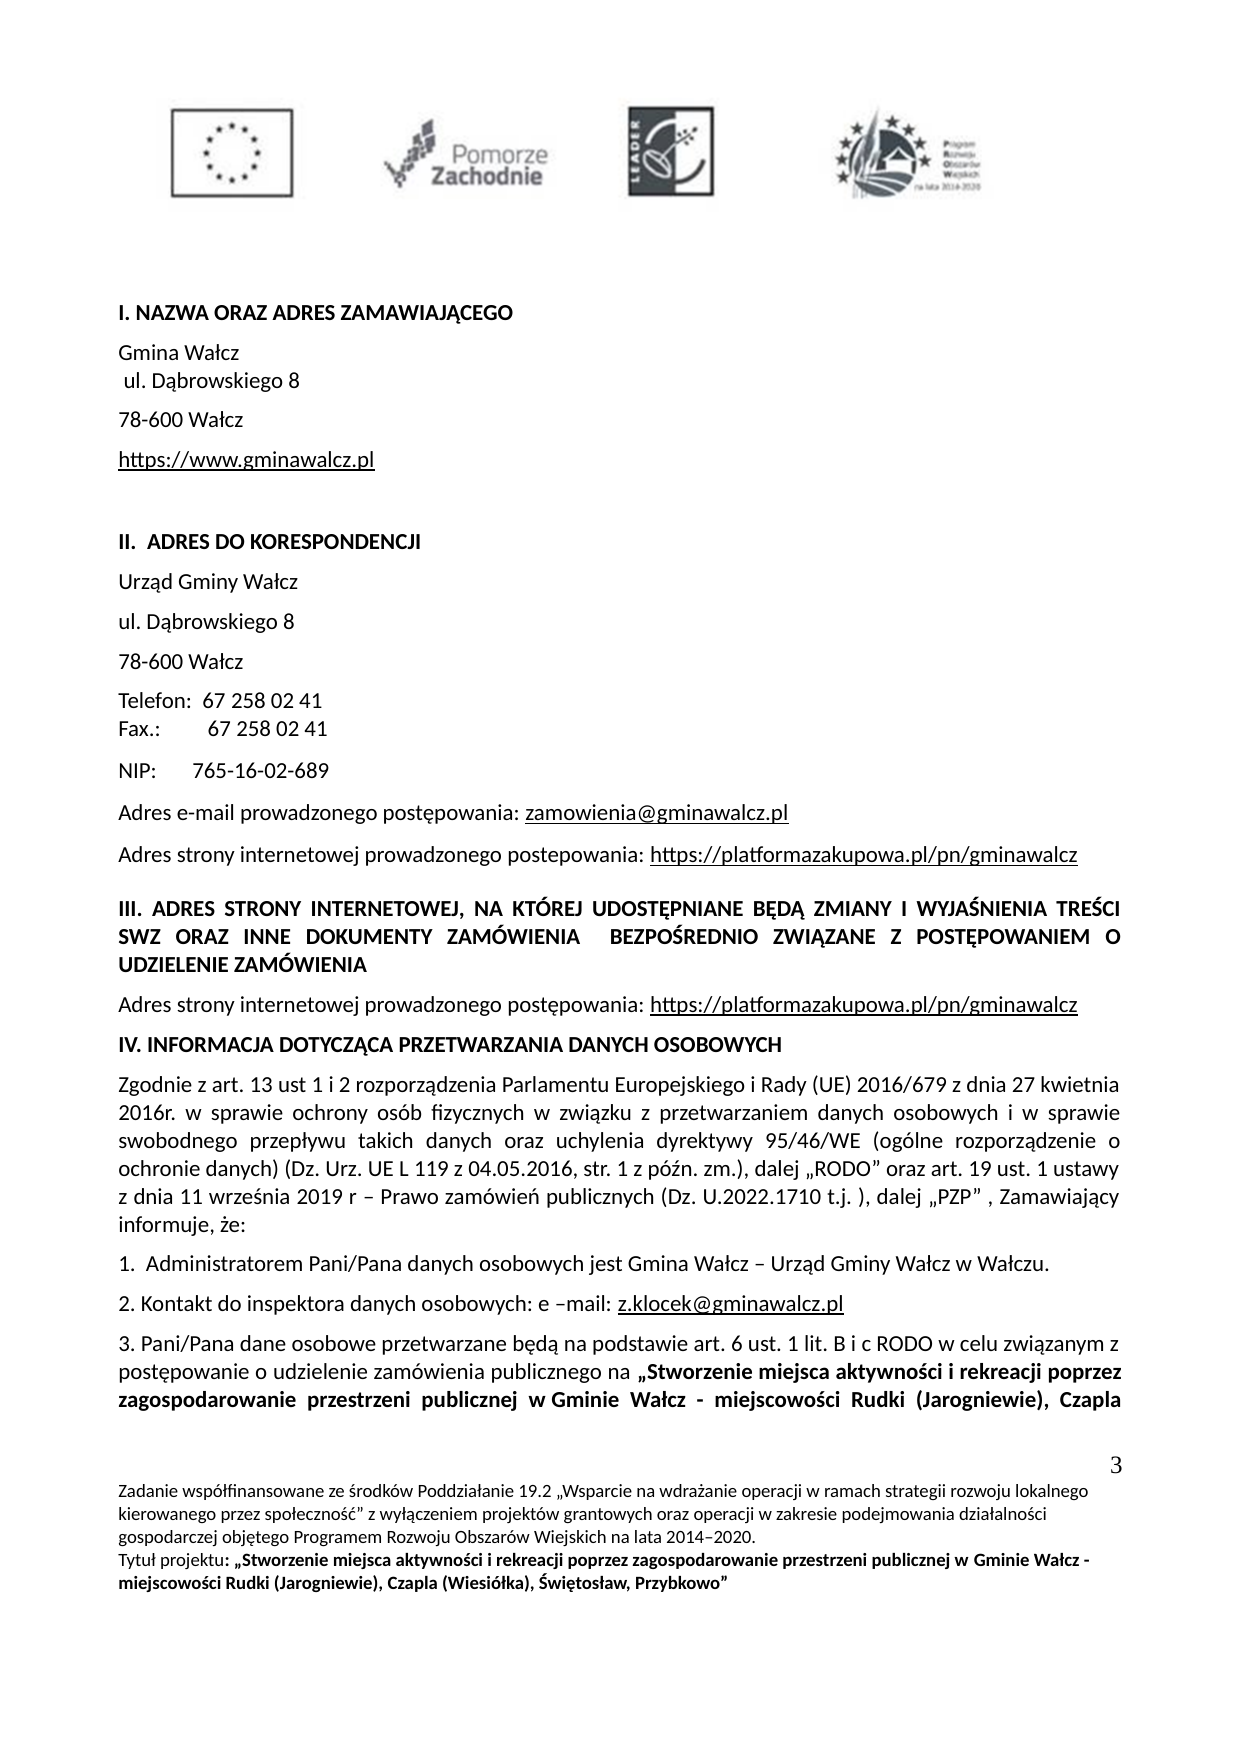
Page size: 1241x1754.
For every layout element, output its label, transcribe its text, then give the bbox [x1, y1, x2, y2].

text NIP: 765-16-02-689 [118, 757, 1122, 784]
text Fax.: 67 258 02 41 [118, 714, 1122, 743]
text 1. Administratorem Pani/Pana danych osobowych jest Gmina Wałcz – Urząd Gminy Wałcz w Wałczu. [118, 1249, 1122, 1278]
text 78-600 Wałcz [118, 406, 1122, 433]
text II. ADRES DO KORESPONDENCJI [118, 527, 1122, 555]
text Adres strony internetowej prowadzonego postępowania: https://platformazakupowa.pl/pn/gminawalcz [118, 990, 1122, 1018]
text https://www.gminawalcz.pl [118, 445, 1122, 473]
text 3. Pani/Pana dane osobowe przetwarzane będą na podstawie art. 6 ust. 1 lit. B i c RODO w celu związanym z postępowanie o udzielenie zamówienia publicznego na „Stworzenie miejsca aktywności i rekreacji poprzez zagospodarowanie przestrzeni publicznej w Gminie Wałcz - miejscowości Rudki (Jarogniewie), Czapla [118, 1329, 1122, 1413]
text Adres strony internetowej prowadzonego postepowania: https://platformazakupowa.pl/pn/gminawalcz [118, 841, 1122, 868]
text Telefon: 67 258 02 41 [118, 687, 1122, 714]
text Adres e-mail prowadzonego postępowania: zamowienia@gminawalcz.pl [118, 798, 1122, 827]
text ul. Dąbrowskiego 8 [118, 366, 1122, 394]
text ul. Dąbrowskiego 8 [118, 607, 1122, 635]
text I. NAZWA ORAZ ADRES ZAMAWIAJĄCEGO [118, 298, 1122, 326]
text IV. INFORMACJA DOTYCZĄCA PRZETWARZANIA DANYCH OSOBOWYCH [118, 1030, 1122, 1058]
text 2. Kontakt do inspektora danych osobowych: e –mail: z.klocek@gminawalcz.pl [118, 1289, 1122, 1317]
text III. ADRES STRONY INTERNETOWEJ, NA KTÓREJ UDOSTĘPNIANE BĘDĄ ZMIANY I WYJAŚNIENIA TREŚCI SWZ ORAZ INNE DOKUMENTY ZAMÓWIENIA BEZPOŚREDNIO ZWIĄZANE Z POSTĘPOWANIEM O UDZIELENIE ZAMÓWIENIA [118, 894, 1122, 978]
text Zgodnie z art. 13 ust 1 i 2 rozporządzenia Parlamentu Europejskiego i Rady (UE) 2016/679 z dnia 27 kwietnia 2016r. w sprawie ochrony osób fizycznych w związku z przetwarzaniem danych osobowych i w sprawie swobodnego przepływu takich danych oraz uchylenia dyrektywy 95/46/WE (ogólne rozporządzenie o ochronie danych) (Dz. Urz. UE L 119 z 04.05.2016, str. 1 z późn. zm.), dalej „RODO” oraz art. 19 ust. 1 ustawy z dnia 11 września 2019 r – Prawo zamówień publicznych (Dz. U.2022.1710 t.j. ), dalej „PZP” , Zamawiający informuje, że: [118, 1070, 1122, 1238]
text Gmina Wałcz [118, 338, 1122, 366]
text 78-600 Wałcz [118, 647, 1122, 675]
text Urząd Gminy Wałcz [118, 567, 1122, 595]
